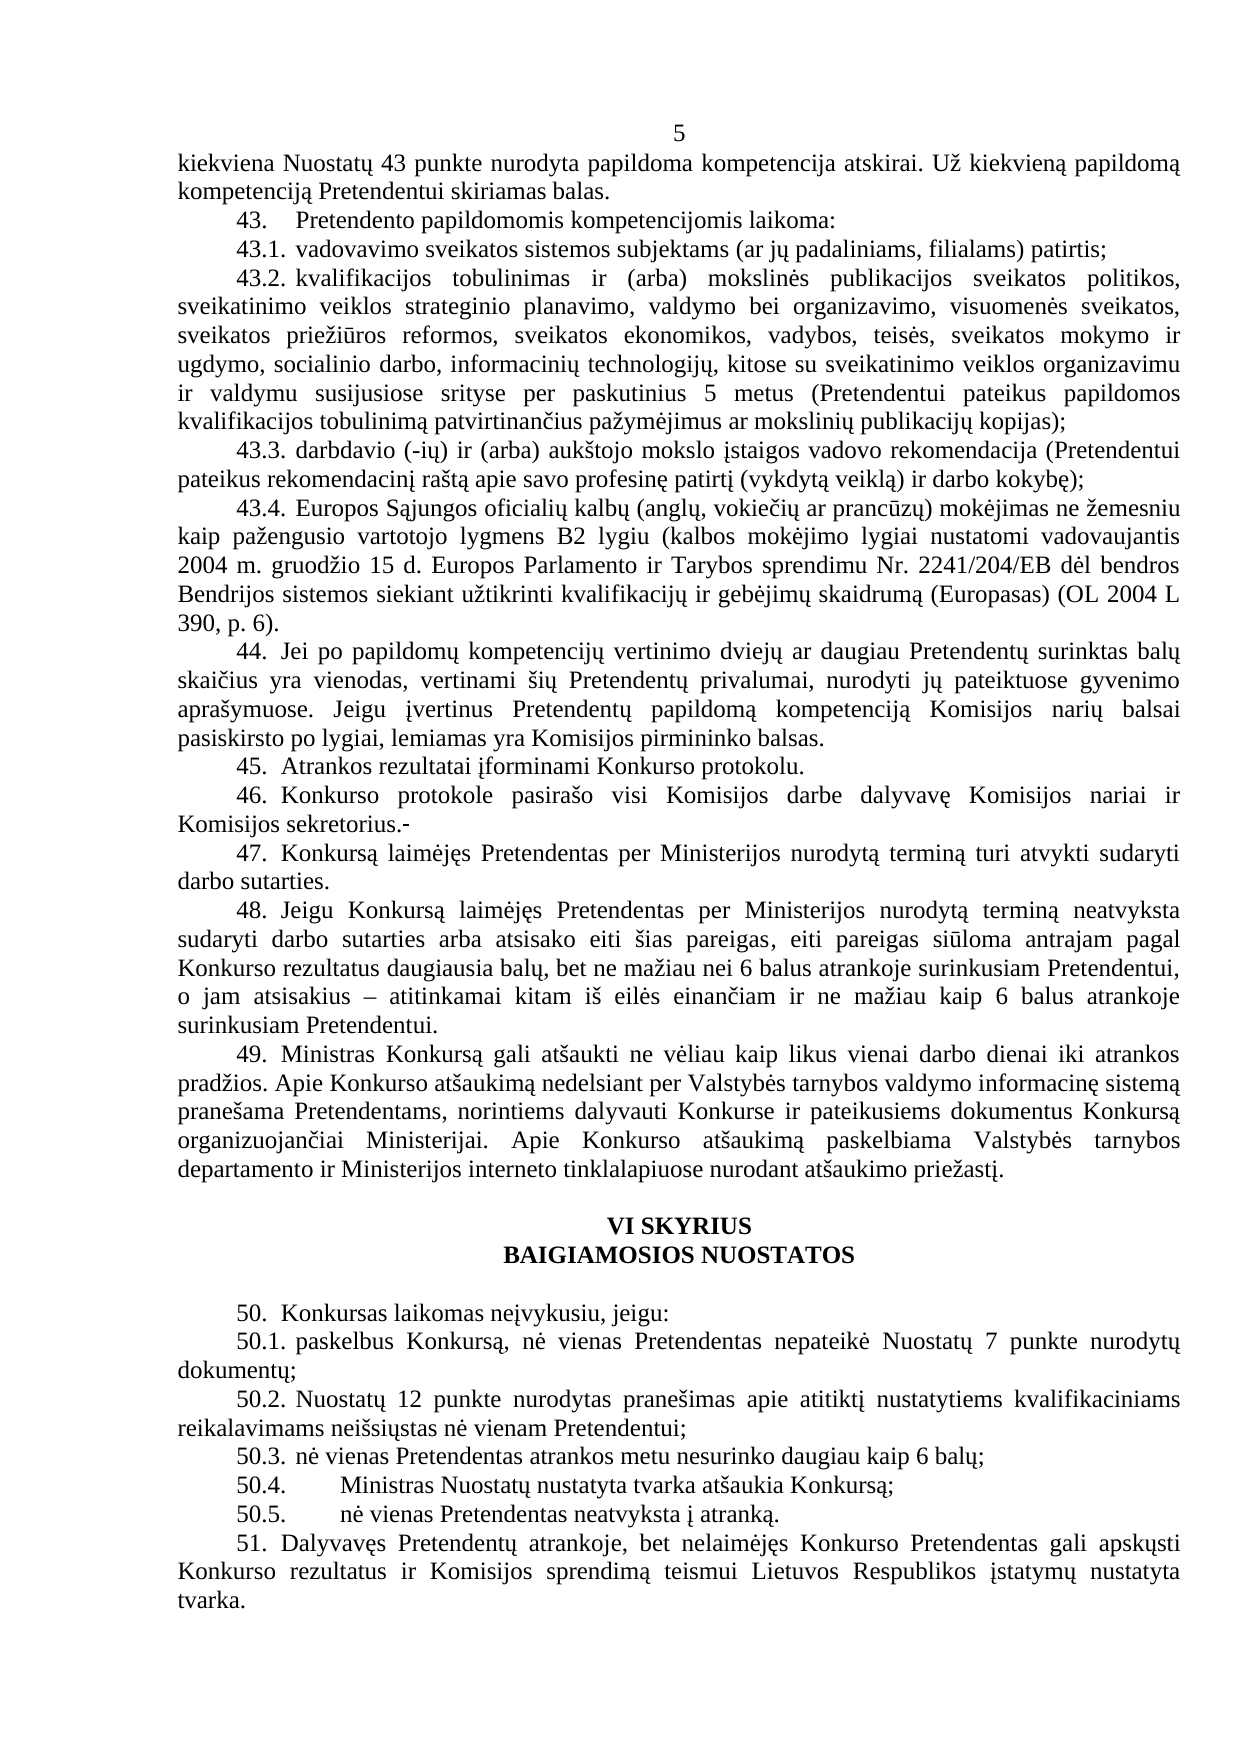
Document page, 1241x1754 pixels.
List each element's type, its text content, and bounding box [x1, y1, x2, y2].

text 43. Pretendento papildomomis kompetencijomis laikoma: [177, 205, 1181, 234]
text 47. Konkursą laimėjęs Pretendentas per Ministerijos nurodytą terminą turi atvykti sudaryti darbo sutarties. [177, 838, 1181, 895]
text 48. Jeigu Konkursą laimėjęs Pretendentas per Ministerijos nurodytą terminą neatvyksta sudaryti darbo sutarties arba atsisako eiti šias pareigas, eiti pareigas siūloma antrajam pagal Konkurso rezultatus daugiausia balų, bet ne mažiau nei 6 balus atrankoje surinkusiam Pretendentui, o jam atsisakius – atitinkamai kitam iš eilės einančiam ir ne mažiau kaip 6 balus atrankoje surinkusiam Pretendentui. [177, 895, 1181, 1039]
text 51. Dalyvavęs Pretendentų atrankoje, bet nelaimėjęs Konkurso Pretendentas gali apskųsti Konkurso rezultatus ir Komisijos sprendimą teismui Lietuvos Respublikos įstatymų nustatyta tvarka. [177, 1528, 1181, 1614]
text 43.1. vadovavimo sveikatos sistemos subjektams (ar jų padaliniams, filialams) patirtis; [177, 234, 1181, 263]
text 43.4. Europos Sąjungos oficialių kalbų (anglų, vokiečių ar prancūzų) mokėjimas ne žemesniu kaip pažengusio vartotojo lygmens B2 lygiu (kalbos mokėjimo lygiai nustatomi vadovaujantis 2004 m. gruodžio 15 d. Europos Parlamento ir Tarybos sprendimu Nr. 2241/204/EB dėl bendros Bendrijos sistemos siekiant užtikrinti kvalifikacijų ir gebėjimų skaidrumą (Europasas) (OL 2004 L 390, p. 6). [177, 493, 1181, 636]
text 50. Konkursas laikomas neįvykusiu, jeigu: [177, 1298, 1181, 1326]
text BAIGIAMOSIOS NUOSTATOS [177, 1240, 1181, 1269]
text VI SKYRIUS [177, 1211, 1181, 1240]
text 43.3. darbdavio (-ių) ir (arba) aukštojo mokslo įstaigos vadovo rekomendacija (Pretendentui pateikus rekomendacinį raštą apie savo profesinę patirtį (vykdytą veiklą) ir darbo kokybę); [177, 435, 1181, 493]
text 44. Jei po papildomų kompetencijų vertinimo dviejų ar daugiau Pretendentų surinktas balų skaičius yra vienodas, vertinami šių Pretendentų privalumai, nurodyti jų pateiktuose gyvenimo aprašymuose. Jeigu įvertinus Pretendentų papildomą kompetenciją Komisijos narių balsai pasiskirsto po lygiai, lemiamas yra Komisijos pirmininko balsas. [177, 636, 1181, 751]
text kiekviena Nuostatų 43 punkte nurodyta papildoma kompetencija atskirai. Už kiekvieną papildomą kompetenciją Pretendentui skiriamas balas. [177, 148, 1181, 205]
text 43.2. kvalifikacijos tobulinimas ir (arba) mokslinės publikacijos sveikatos politikos, sveikatinimo veiklos strateginio planavimo, valdymo bei organizavimo, visuomenės sveikatos, sveikatos priežiūros reformos, sveikatos ekonomikos, vadybos, teisės, sveikatos mokymo ir ugdymo, socialinio darbo, informacinių technologijų, kitose su sveikatinimo veiklos organizavimu ir valdymu susijusiose srityse per paskutinius 5 metus (Pretendentui pateikus papildomos kvalifikacijos tobulinimą patvirtinančius pažymėjimus ar mokslinių publikacijų kopijas); [177, 263, 1181, 435]
text 45. Atrankos rezultatai įforminami Konkurso protokolu. [177, 751, 1181, 780]
text 50.1. paskelbus Konkursą, nė vienas Pretendentas nepateikė Nuostatų 7 punkte nurodytų dokumentų; [177, 1326, 1181, 1384]
text 50.4. Ministras Nuostatų nustatyta tvarka atšaukia Konkursą; [177, 1470, 1181, 1499]
text 50.3. nė vienas Pretendentas atrankos metu nesurinko daugiau kaip 6 balų; [177, 1441, 1181, 1470]
text 49. Ministras Konkursą gali atšaukti ne vėliau kaip likus vienai darbo dienai iki atrankos pradžios. Apie Konkurso atšaukimą nedelsiant per Valstybės tarnybos valdymo informacinę sistemą pranešama Pretendentams, norintiems dalyvauti Konkurse ir pateikusiems dokumentus Konkursą organizuojančiai Ministerijai. Apie Konkurso atšaukimą paskelbiama Valstybės tarnybos departamento ir Ministerijos interneto tinklalapiuose nurodant atšaukimo priežastį. [177, 1039, 1181, 1183]
text 50.5. nė vienas Pretendentas neatvyksta į atranką. [177, 1499, 1181, 1528]
text 50.2. Nuostatų 12 punkte nurodytas pranešimas apie atitiktį nustatytiems kvalifikaciniams reikalavimams neišsiųstas nė vienam Pretendentui; [177, 1384, 1181, 1441]
text 46. Konkurso protokole pasirašo visi Komisijos darbe dalyvavę Komisijos nariai ir Komisijos sekretorius. [177, 780, 1181, 838]
